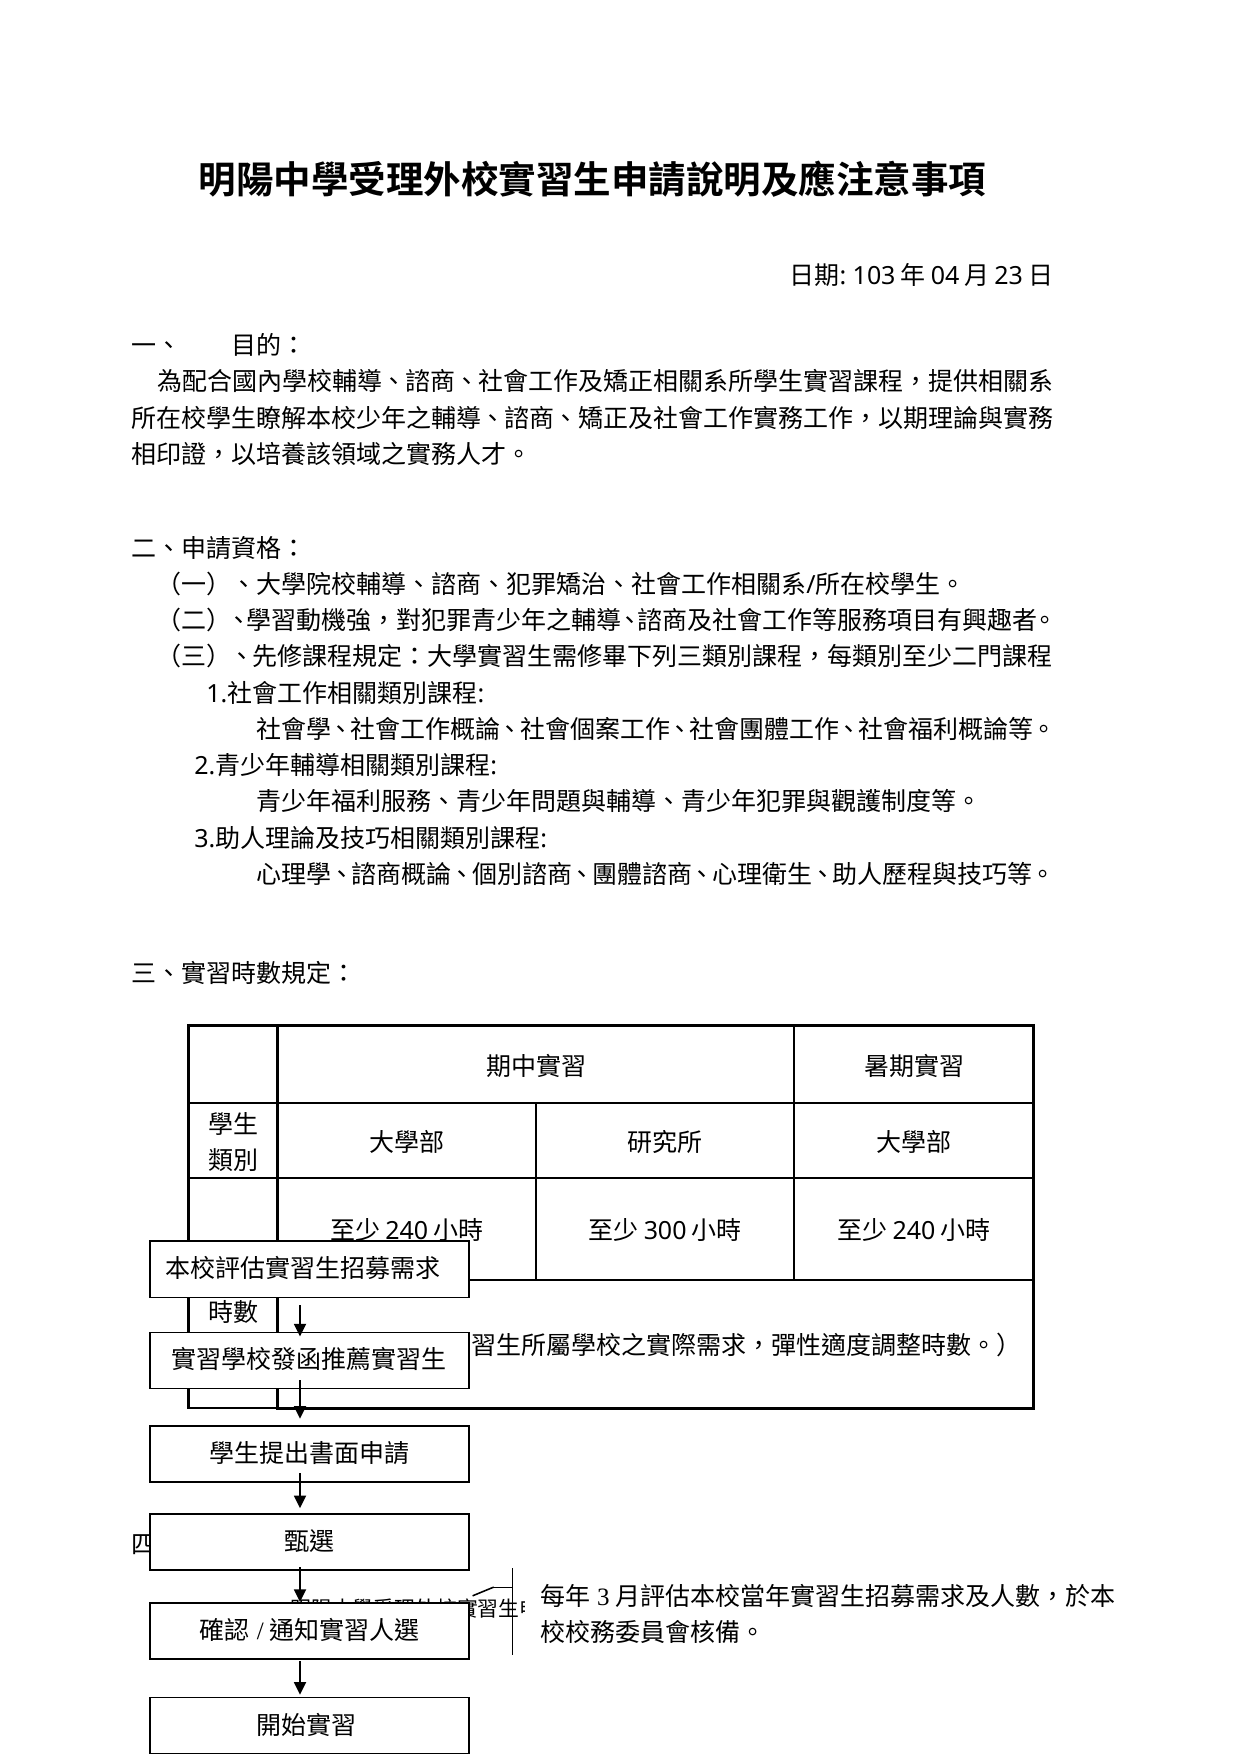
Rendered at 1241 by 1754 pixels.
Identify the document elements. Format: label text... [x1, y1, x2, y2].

text 社會學、社會工作概論、社會個案工作、社會團體工作、社會福利概論等。 [181, 709, 1053, 746]
text 3.助人理論及技巧相關類別課程: [181, 818, 1053, 854]
text 日期: 103年04月23日 [131, 255, 1053, 292]
table_cell 至少240小時 [279, 1179, 535, 1279]
table_cell 至少240小時 [795, 1179, 1032, 1279]
table_cell 學生類別 [190, 1104, 276, 1177]
table_cell 實習 時數 [190, 1298, 276, 1332]
table_cell （※ 本校可依實習生所屬學校之實際需求，彈性適度調整時數。） [279, 1281, 1032, 1407]
table_cell 實習 時數 [190, 1179, 276, 1240]
table_cell 研究所 [537, 1104, 793, 1177]
text 二、申請資格： [131, 528, 1053, 564]
table_cell 至少300小時 [537, 1179, 793, 1279]
text 心理學、諮商概論、個別諮商、團體諮商、心理衛生、助人歷程與技巧等。 [181, 854, 1053, 891]
table_cell 大學部 [795, 1104, 1032, 1177]
text 明陽中學受理外校實習生申請說明及應注意事項 [131, 150, 1053, 204]
table_cell 實習 時數 [190, 1389, 276, 1407]
table_header 期中實習 [279, 1027, 793, 1102]
text 2.青少年輔導相關類別課程: [181, 746, 1053, 782]
text 四、申請流程： [131, 1525, 149, 1561]
text 三、實習時數規定： [131, 953, 1053, 990]
text （二）、學習動機強，對犯罪青少年之輔導、諮商及社會工作等服務項目有興趣者。 [131, 601, 1053, 637]
text （三）、先修課程規定：大學實習生需修畢下列三類別課程，每類別至少二門課程。 [131, 637, 1053, 673]
text （一）、大學院校輔導、諮商、犯罪矯治、社會工作相關系/所在校學生。 [131, 564, 1053, 601]
text 為配合國內學校輔導、諮商、社會工作及矯正相關系所學生實習課程，提供相關系所在校學生瞭解本校少年之輔導、諮商、矯正及社會工作實務工作，以期理論與實務相印證，以培養該領域之實務人才。 [131, 362, 1053, 471]
text 1.社會工作相關類別課程: [181, 673, 1053, 709]
list 目的： [131, 326, 1053, 362]
text 四、申請流程： [470, 1525, 1053, 1561]
table_cell 大學部 [279, 1104, 535, 1177]
table_header 暑期實習 [795, 1027, 1032, 1102]
text 四、申請流程： [135, 1536, 149, 1550]
table_header [190, 1027, 276, 1102]
text 青少年福利服務、青少年問題與輔導、青少年犯罪與觀護制度等。 [181, 782, 1053, 818]
